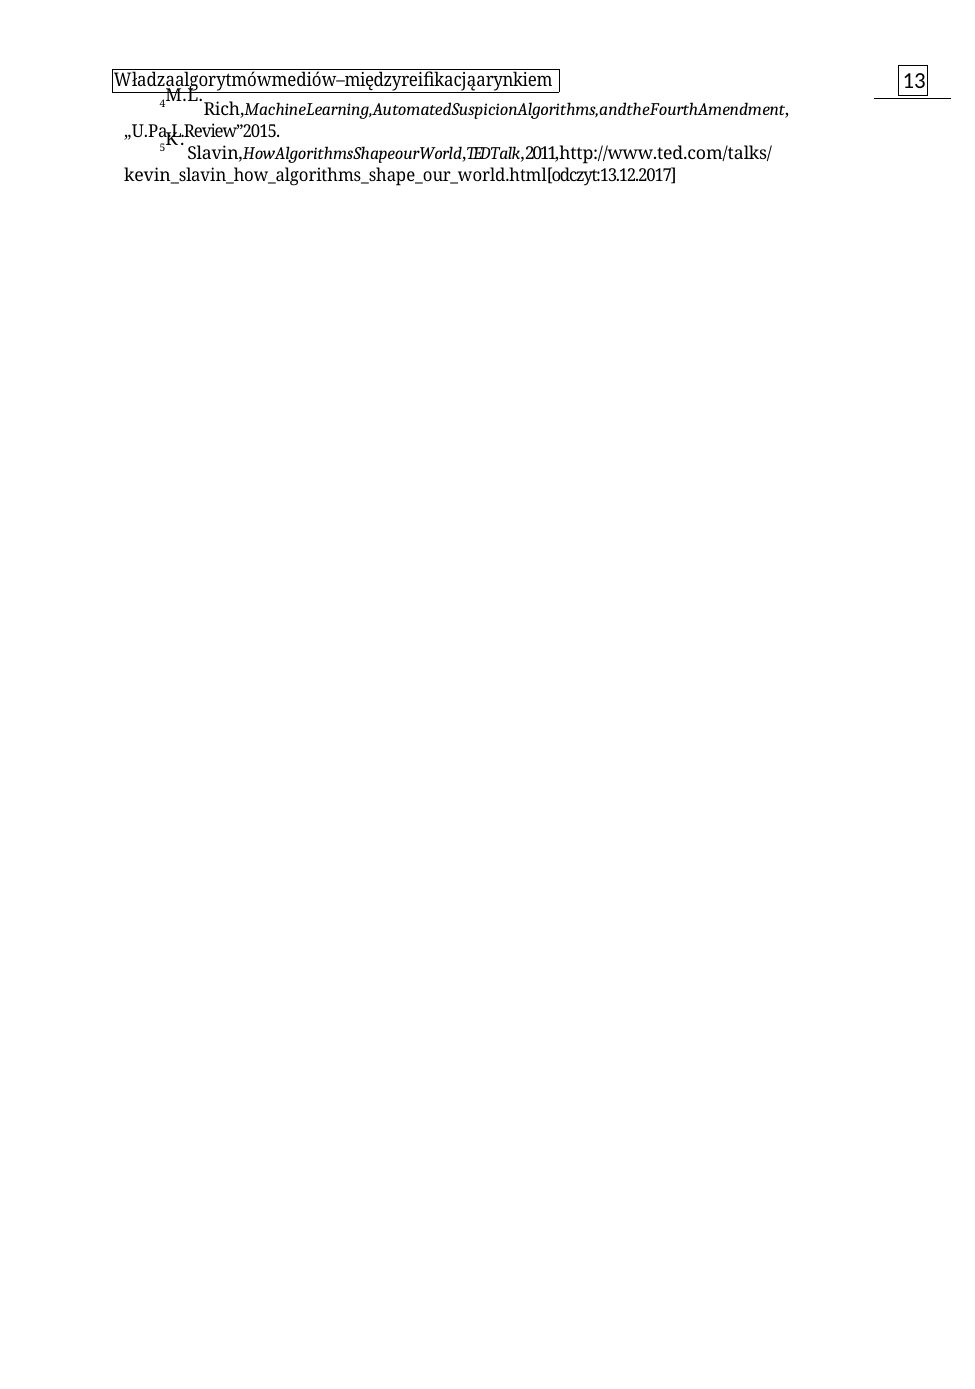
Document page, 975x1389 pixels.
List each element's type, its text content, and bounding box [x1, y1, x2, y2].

text 5K.Slavin,HowAlgorithmsShapeourWorld,TEDTalk,2011,http://www.ted.com/talks/kevin_slavin_how_algorithms_shape_our_world.html[odczyt:13.12.2017] [124, 142, 869, 186]
text „U.Pa.L.Review”2015. [124, 120, 869, 142]
text 4M.L.Rich,MachineLearning,AutomatedSuspicionAlgorithms,andtheFourthAmendment, [159, 98, 869, 120]
